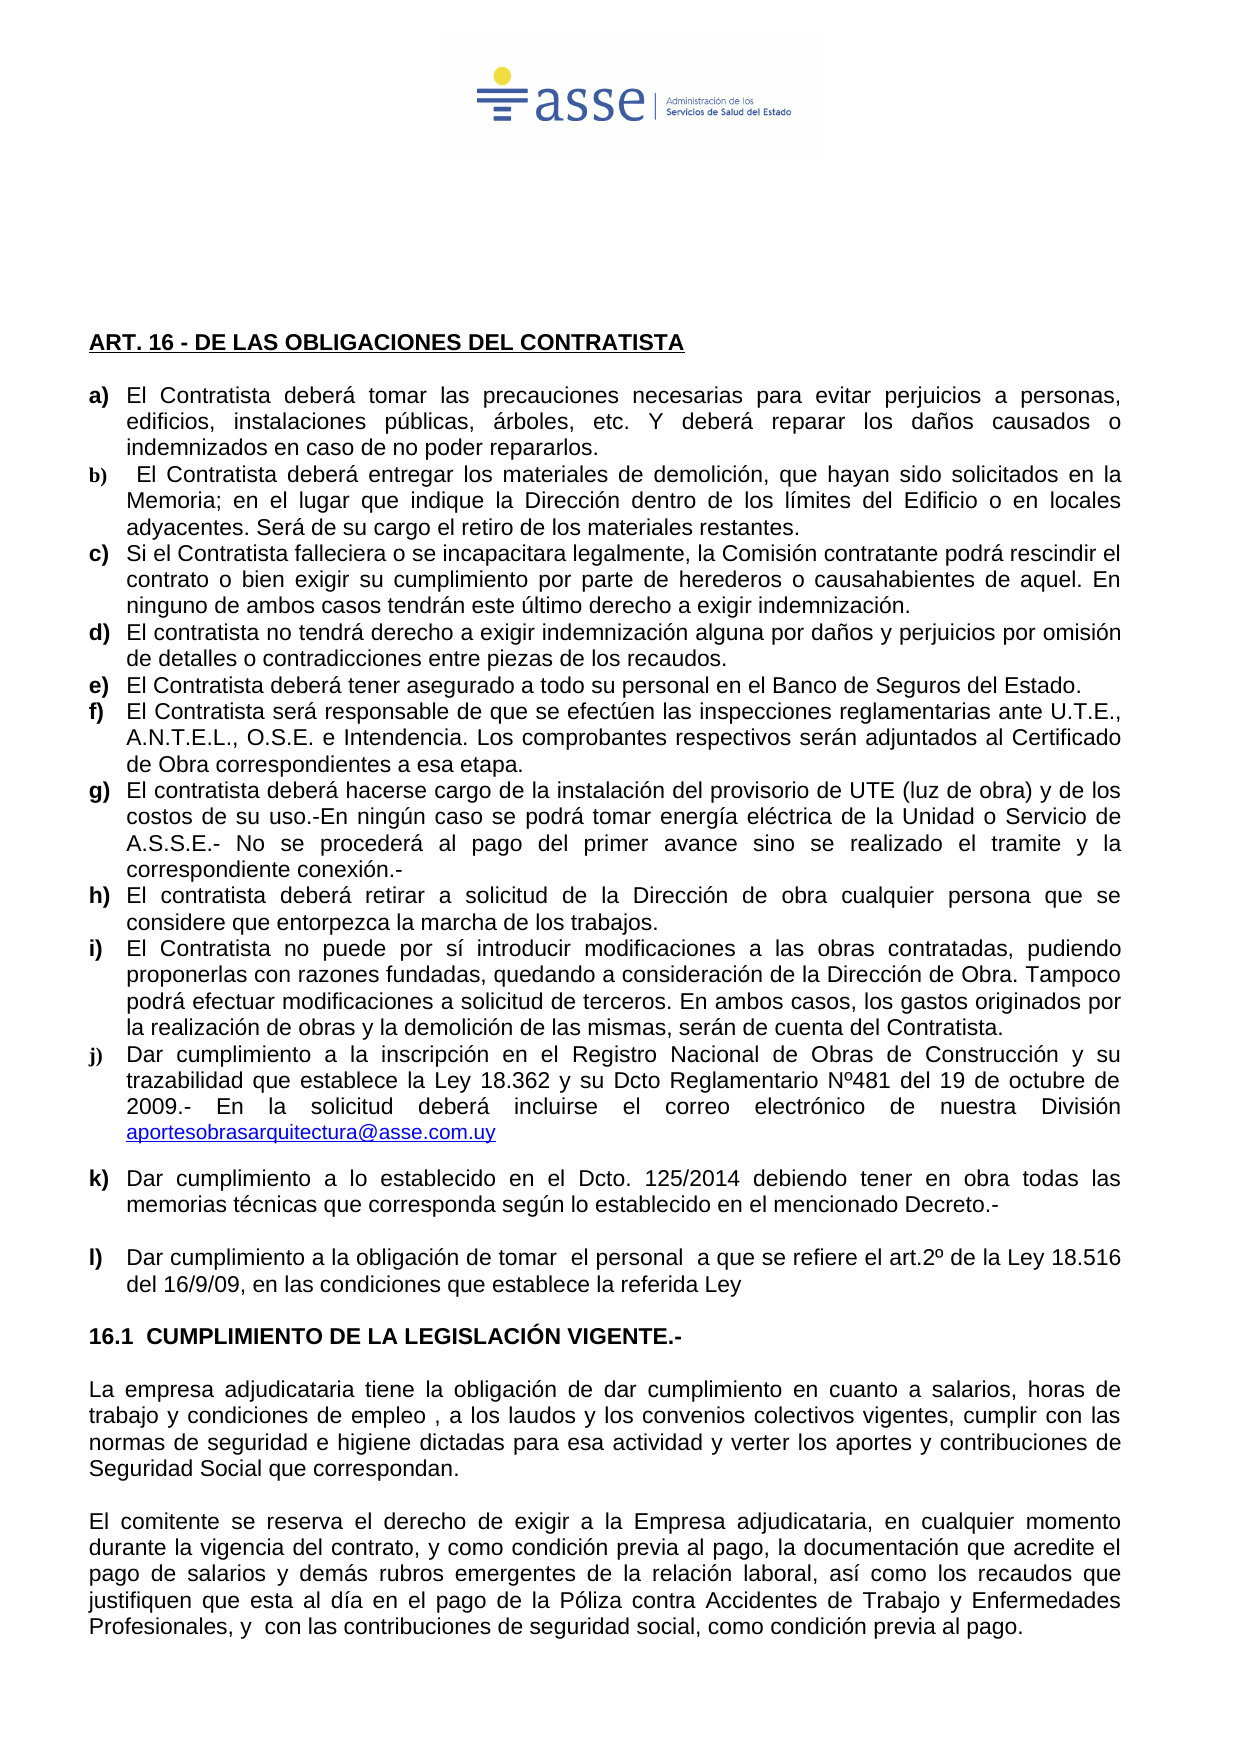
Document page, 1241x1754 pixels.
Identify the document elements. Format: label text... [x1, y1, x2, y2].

list El contratista deberá hacerse cargo de la instalación del provisorio de UTE (luz de obra) y de los costos de su uso.-En ningún caso se podrá tomar energía eléctrica de la Unidad o Servicio de A.S.S.E.- No se procederá al pago del primer avance sino se realizado el tramite y la correspondiente conexión.- [89, 777, 1122, 882]
list Dar cumplimiento a lo establecido en el Dcto. 125/2014 debiendo tener en obra todas las memorias técnicas que corresponda según lo establecido en el mencionado Decreto.- [89, 1165, 1122, 1218]
text La empresa adjudicataria tiene la obligación de dar cumplimiento en cuanto a salarios, horas de trabajo y condiciones de empleo , a los laudos y los convenios colectivos vigentes, cumplir con las normas de seguridad e higiene dictadas para esa actividad y verter los aportes y contribuciones de Seguridad Social que correspondan. [89, 1376, 1122, 1481]
text 16.1 CUMPLIMIENTO DE LA LEGISLACIÓN VIGENTE.- [89, 1323, 1122, 1349]
list Dar cumplimiento a la obligación de tomar el personal a que se refiere el art.2º de la Ley 18.516 del 16/9/09, en las condiciones que establece la referida Ley [89, 1244, 1122, 1297]
list Dar cumplimiento a la inscripción en el Registro Nacional de Obras de Construcción y su trazabilidad que establece la Ley 18.362 y su Dcto Reglamentario Nº481 del 19 de octubre de 2009.- En la solicitud deberá incluirse el correo electrónico de nuestra División aportesobrasarquitectura@asse.com.uy [89, 1041, 1122, 1143]
picture [441, 37, 826, 155]
list El Contratista deberá entregar los materiales de demolición, que hayan sido solicitados en la Memoria; en el lugar que indique la Dirección dentro de los límites del Edificio o en locales adyacentes. Será de su cargo el retiro de los materiales restantes. [89, 461, 1122, 540]
list El contratista no tendrá derecho a exigir indemnización alguna por daños y perjuicios por omisión de detalles o contradicciones entre piezas de los recaudos. [89, 619, 1122, 672]
list El Contratista será responsable de que se efectúen las inspecciones reglamentarias ante U.T.E., A.N.T.E.L., O.S.E. e Intendencia. Los comprobantes respectivos serán adjuntados al Certificado de Obra correspondientes a esa etapa. [89, 698, 1122, 777]
list Si el Contratista falleciera o se incapacitara legalmente, la Comisión contratante podrá rescindir el contrato o bien exigir su cumplimiento por parte de herederos o causahabientes de aquel. En ninguno de ambos casos tendrán este último derecho a exigir indemnización. [89, 540, 1122, 619]
text El comitente se reserva el derecho de exigir a la Empresa adjudicataria, en cualquier momento durante la vigencia del contrato, y como condición previa al pago, la documentación que acredite el pago de salarios y demás rubros emergentes de la relación laboral, así como los recaudos que justifiquen que esta al día en el pago de la Póliza contra Accidentes de Trabajo y Enfermedades Profesionales, y con las contribuciones de seguridad social, como condición previa al pago. [89, 1508, 1122, 1639]
text ART. 16 - DE LAS OBLIGACIONES DEL CONTRATISTA [89, 329, 1122, 355]
list El contratista deberá retirar a solicitud de la Dirección de obra cualquier persona que se considere que entorpezca la marcha de los trabajos. [89, 882, 1122, 935]
list El Contratista no puede por sí introducir modificaciones a las obras contratadas, pudiendo proponerlas con razones fundadas, quedando a consideración de la Dirección de Obra. Tampoco podrá efectuar modificaciones a solicitud de terceros. En ambos casos, los gastos originados por la realización de obras y la demolición de las mismas, serán de cuenta del Contratista. [89, 935, 1122, 1041]
list El Contratista deberá tener asegurado a todo su personal en el Banco de Seguros del Estado. [89, 672, 1122, 698]
list El Contratista deberá tomar las precauciones necesarias para evitar perjuicios a personas, edificios, instalaciones públicas, árboles, etc. Y deberá reparar los daños causados o indemnizados en caso de no poder repararlos. [89, 382, 1122, 461]
